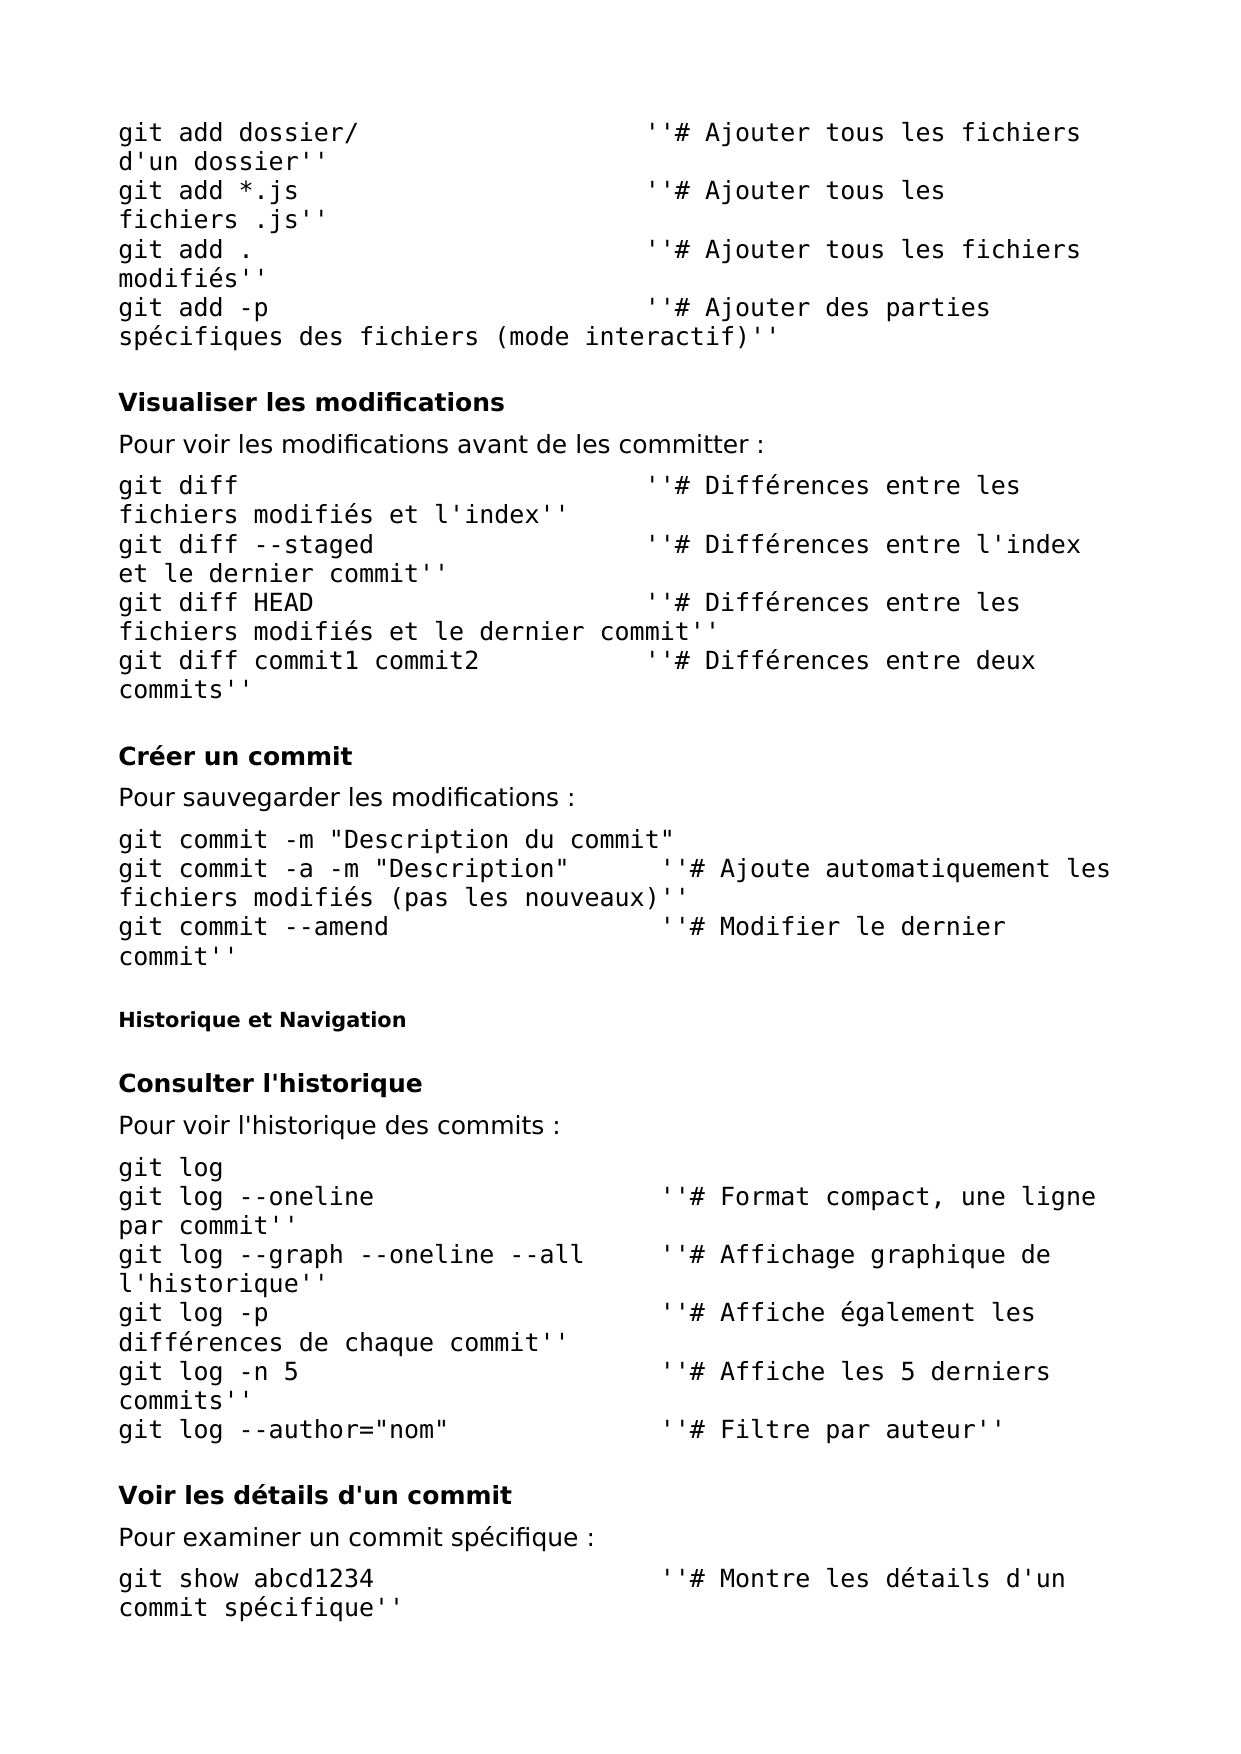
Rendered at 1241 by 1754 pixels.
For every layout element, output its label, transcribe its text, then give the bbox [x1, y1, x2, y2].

subtitle Historique et Navigation [118, 1008, 1122, 1032]
text Pour voir l'historique des commits : [118, 1111, 1122, 1140]
text git diff ''# Différences entre les fichiers modifiés et l'index'' git diff --staged ''# Différences entre l'index et le dernier commit'' git diff HEAD ''# Différences entre les fichiers modifiés et le dernier commit'' git diff commit1 commit2 ''# Différences entre deux commits'' [118, 472, 1122, 705]
text git log git log --oneline ''# Format compact, une ligne par commit'' git log --graph --oneline --all ''# Affichage graphique de l'historique'' git log -p ''# Affiche également les différences de chaque commit'' git log -n 5 ''# Affiche les 5 derniers commits'' git log --author="nom" ''# Filtre par auteur'' [118, 1153, 1122, 1444]
subtitle Consulter l'historique [118, 1069, 1122, 1098]
text git show abcd1234 ''# Montre les détails d'un commit spécifique'' [118, 1564, 1122, 1623]
text git add dossier/ ''# Ajouter tous les fichiers d'un dossier'' git add *.js ''# Ajouter tous les fichiers .js'' git add . ''# Ajouter tous les fichiers modifiés'' git add -p ''# Ajouter des parties spécifiques des fichiers (mode interactif)'' [118, 118, 1122, 351]
text Pour sauvegarder les modifications : [118, 783, 1122, 812]
subtitle Visualiser les modifications [118, 388, 1122, 417]
subtitle Créer un commit [118, 742, 1122, 771]
text Pour voir les modifications avant de les committer : [118, 430, 1122, 459]
subtitle Voir les détails d'un commit [118, 1481, 1122, 1510]
text git commit -m "Description du commit" git commit -a -m "Description" ''# Ajoute automatiquement les fichiers modifiés (pas les nouveaux)'' git commit --amend ''# Modifier le dernier commit'' [118, 825, 1122, 971]
text Pour examiner un commit spécifique : [118, 1523, 1122, 1552]
